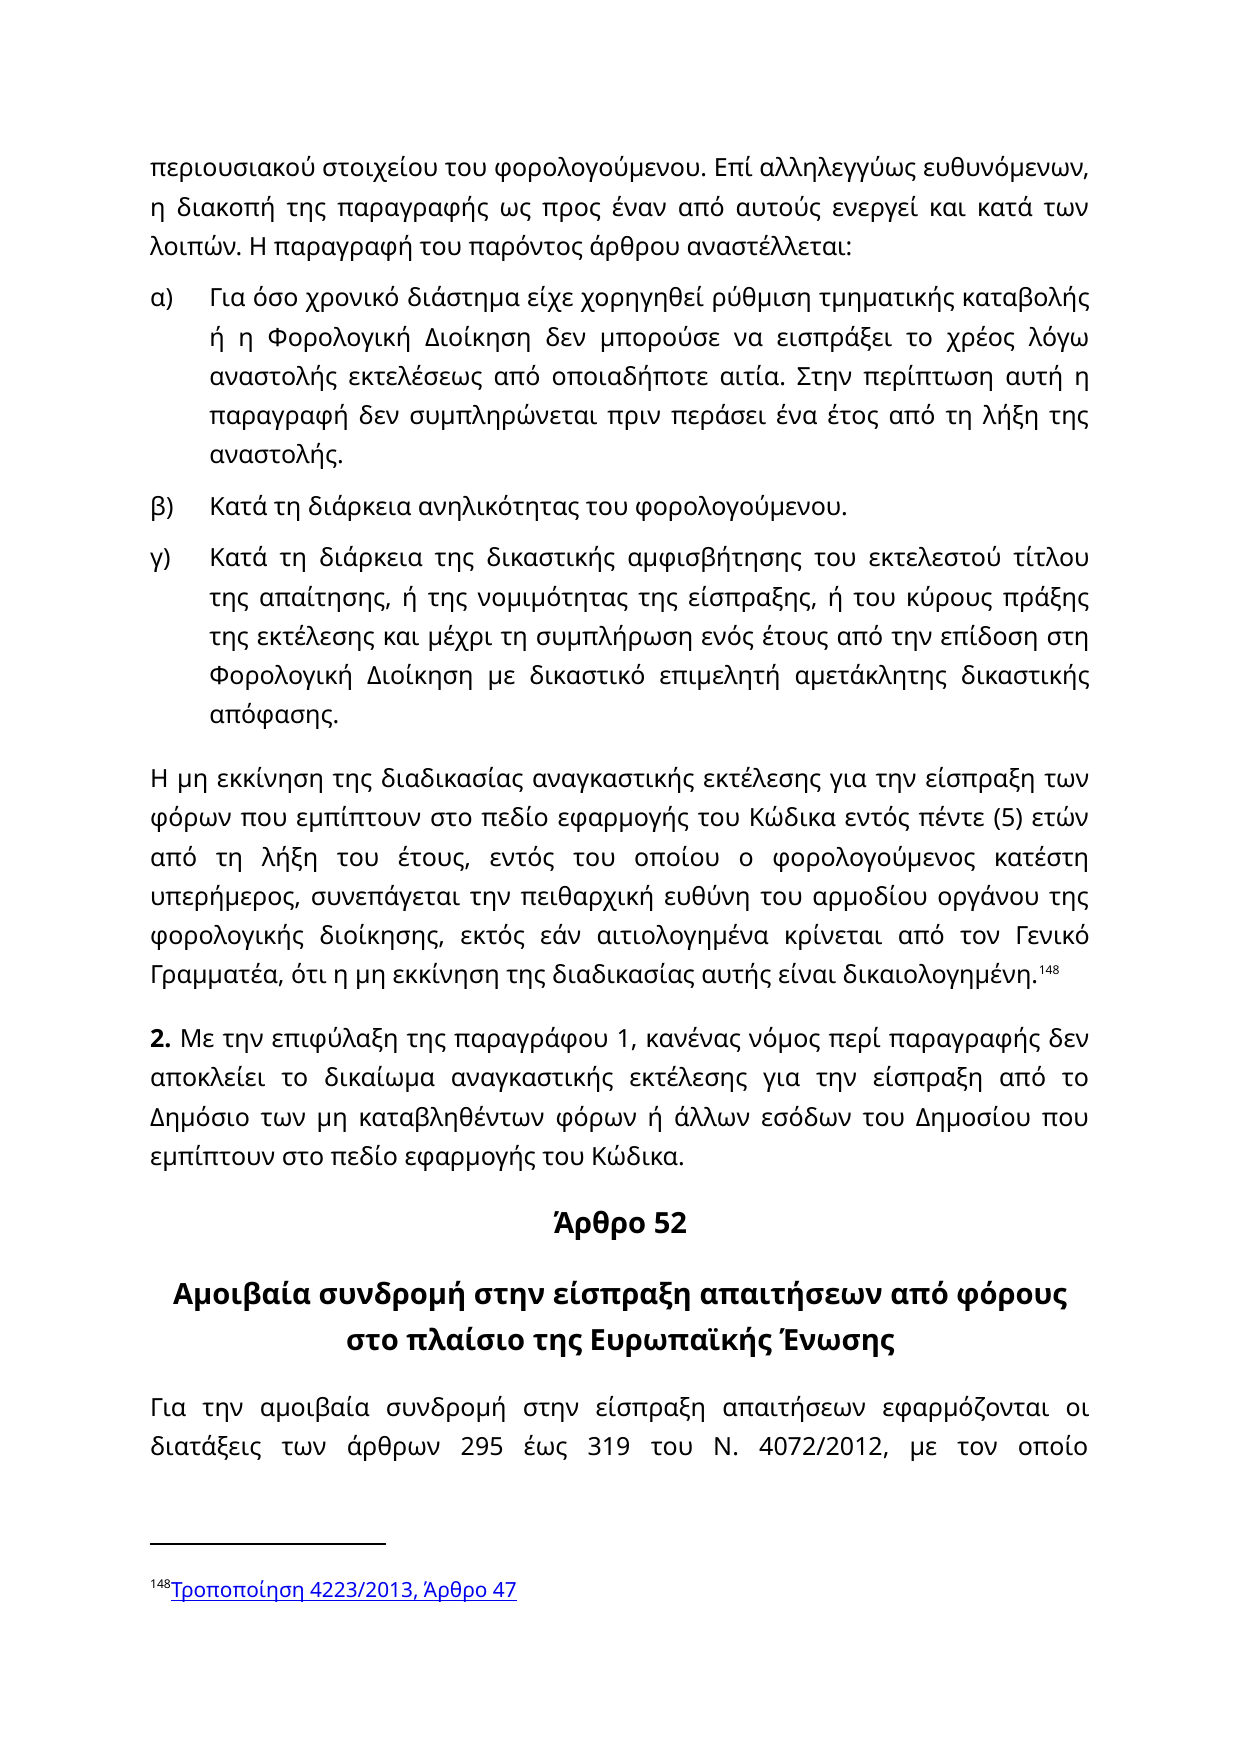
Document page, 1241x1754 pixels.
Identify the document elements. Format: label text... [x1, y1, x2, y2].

text Τροποποίηση 4223/2013, Άρθρο 47 [150, 1576, 1090, 1604]
subtitle Αμοιβαία συνδρομή στην είσπραξη απαιτήσεων από φόρους στο πλαίσιο της Ευρωπαϊκής Ένωσης [150, 1273, 1090, 1358]
text 2. Με την επιφύλαξη της παραγράφου 1, κανένας νόμος περί παραγραφής δεν αποκλείει το δικαίωμα αναγκαστικής εκτέλεσης για την είσπραξη από το Δημόσιο των μη καταβληθέντων φόρων ή άλλων εσόδων του Δημοσίου που εμπίπτουν στο πεδίο εφαρμογής του Κώδικα. [150, 1021, 1090, 1172]
text Η μη εκκίνηση της διαδικασίας αναγκαστικής εκτέλεσης για την είσπραξη των φόρων που εμπίπτουν στο πεδίο εφαρμογής του Κώδικα εντός πέντε (5) ετών από τη λήξη του έτους, εντός του οποίου ο φορολογούμενος κατέστη υπερήμερος, συνεπάγεται την πειθαρχική ευθύνη του αρμοδίου οργάνου της φορολογικής διοίκησης, εκτός εάν αιτιολογημένα κρίνεται από τον Γενικό Γραμματέα, ότι η μη εκκίνηση της διαδικασίας αυτής είναι δικαιολογημένη. [150, 761, 1090, 991]
list α) Για όσο χρονικό διάστημα είχε χορηγηθεί ρύθμιση τμηματικής καταβολής ή η Φορολογική Διοίκηση δεν μπορούσε να εισπράξει το χρέος λόγω αναστολής εκτελέσεως από οποιαδήποτε αιτία. Στην περίπτωση αυτή η παραγραφή δεν συμπληρώνεται πριν περάσει ένα έτος από τη λήξη της αναστολής. [150, 280, 1090, 471]
list β) Κατά τη διάρκεια ανηλικότητας του φορολογούμενου. [150, 488, 1090, 522]
text περιουσιακού στοιχείου του φορολογούμενου. Επί αλληλεγγύως ευθυνόμενων, η διακοπή της παραγραφής ως προς έναν από αυτούς ενεργεί και κατά των λοιπών. Η παραγραφή του παρόντος άρθρου αναστέλλεται: [150, 150, 1090, 262]
subtitle Άρθρο 52 [150, 1202, 1090, 1242]
text Για την αμοιβαία συνδρομή στην είσπραξη απαιτήσεων εφαρμόζονται οι διατάξεις των άρθρων 295 έως 319 του N. 4072/2012, με τον οποίο [150, 1389, 1090, 1463]
list γ) Κατά τη διάρκεια της δικαστικής αμφισβήτησης του εκτελεστού τίτλου της απαίτησης, ή της νομιμότητας της είσπραξης, ή του κύρους πράξης της εκτέλεσης και μέχρι τη συμπλήρωση ενός έτους από την επίδοση στη Φορολογική Διοίκηση με δικαστικό επιμελητή αμετάκλητης δικαστικής απόφασης. [150, 540, 1090, 731]
